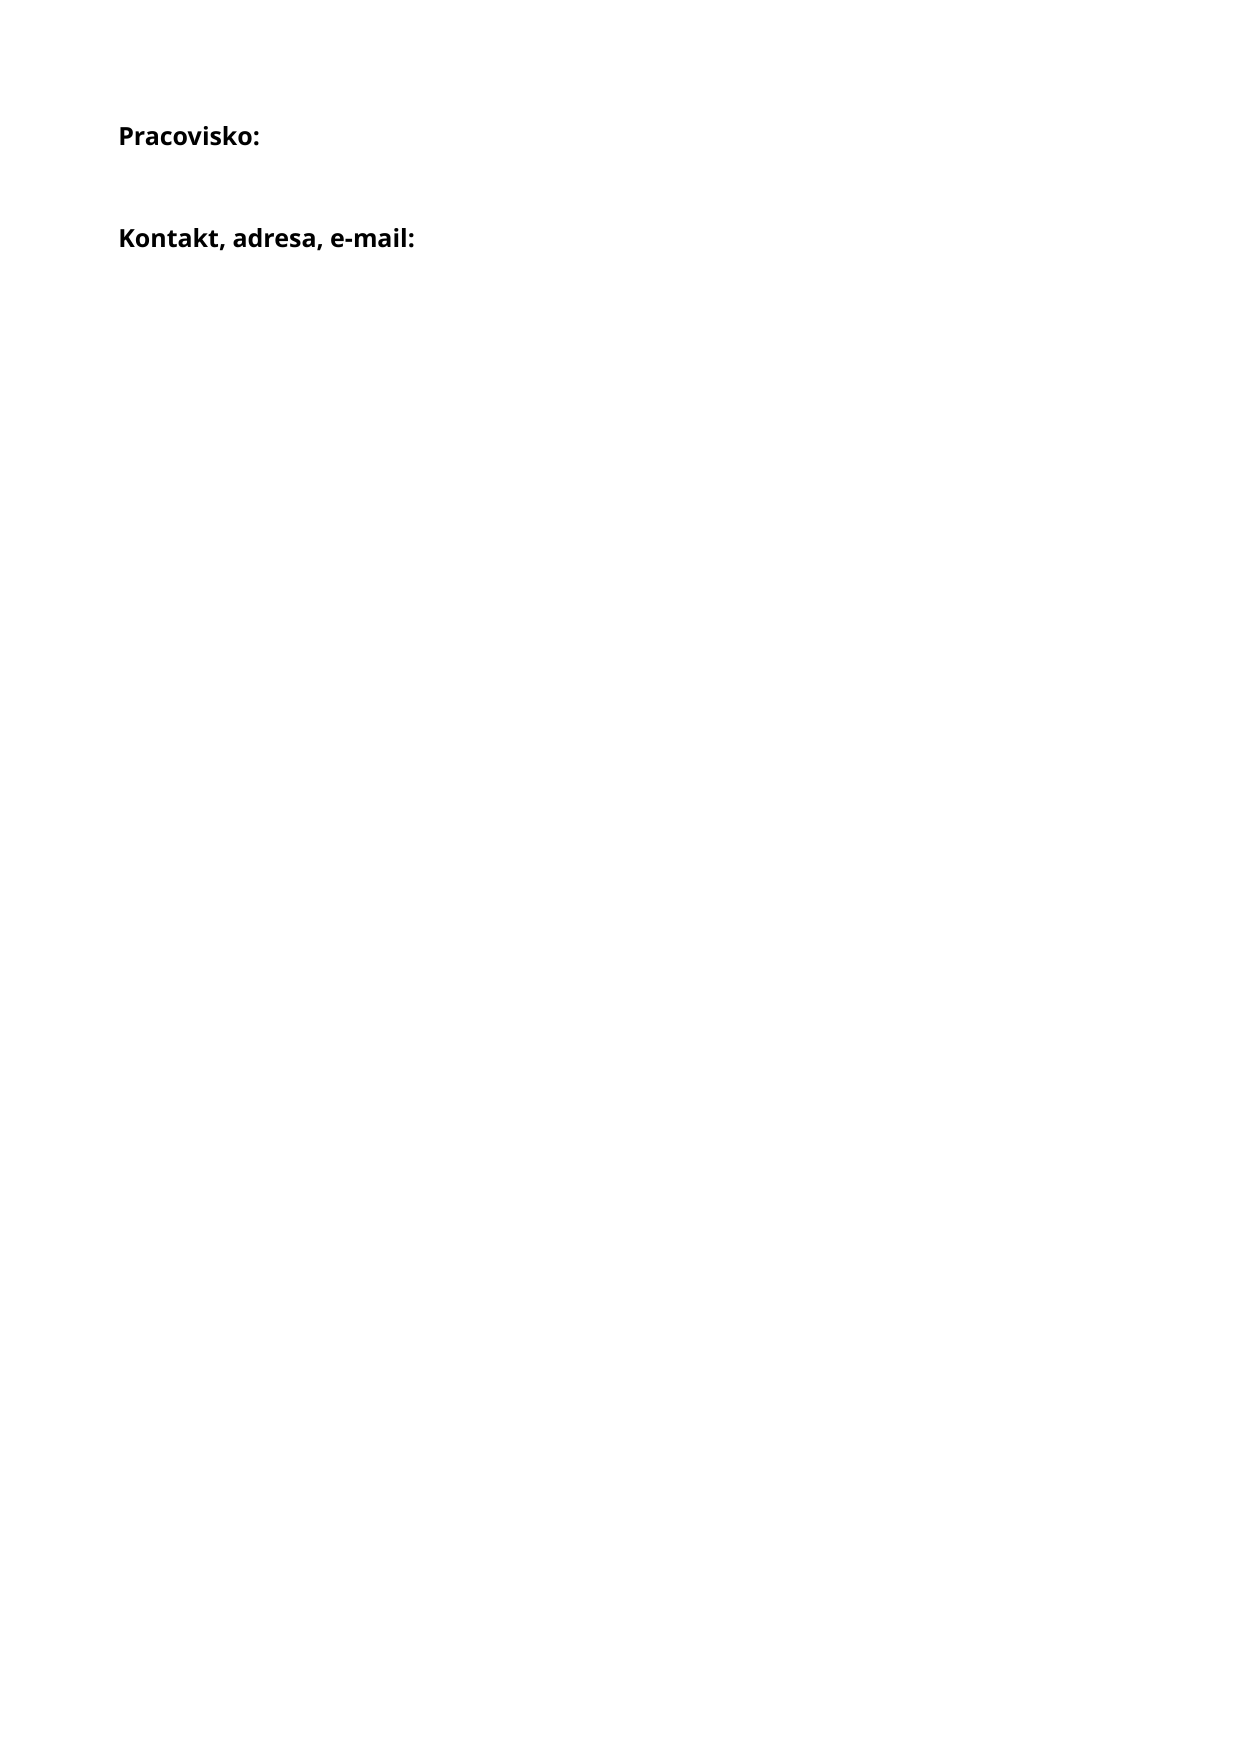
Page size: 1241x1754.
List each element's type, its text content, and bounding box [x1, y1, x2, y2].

text Kontakt, adresa, e-mail: [118, 220, 1122, 254]
text Pracovisko: [118, 118, 1122, 152]
